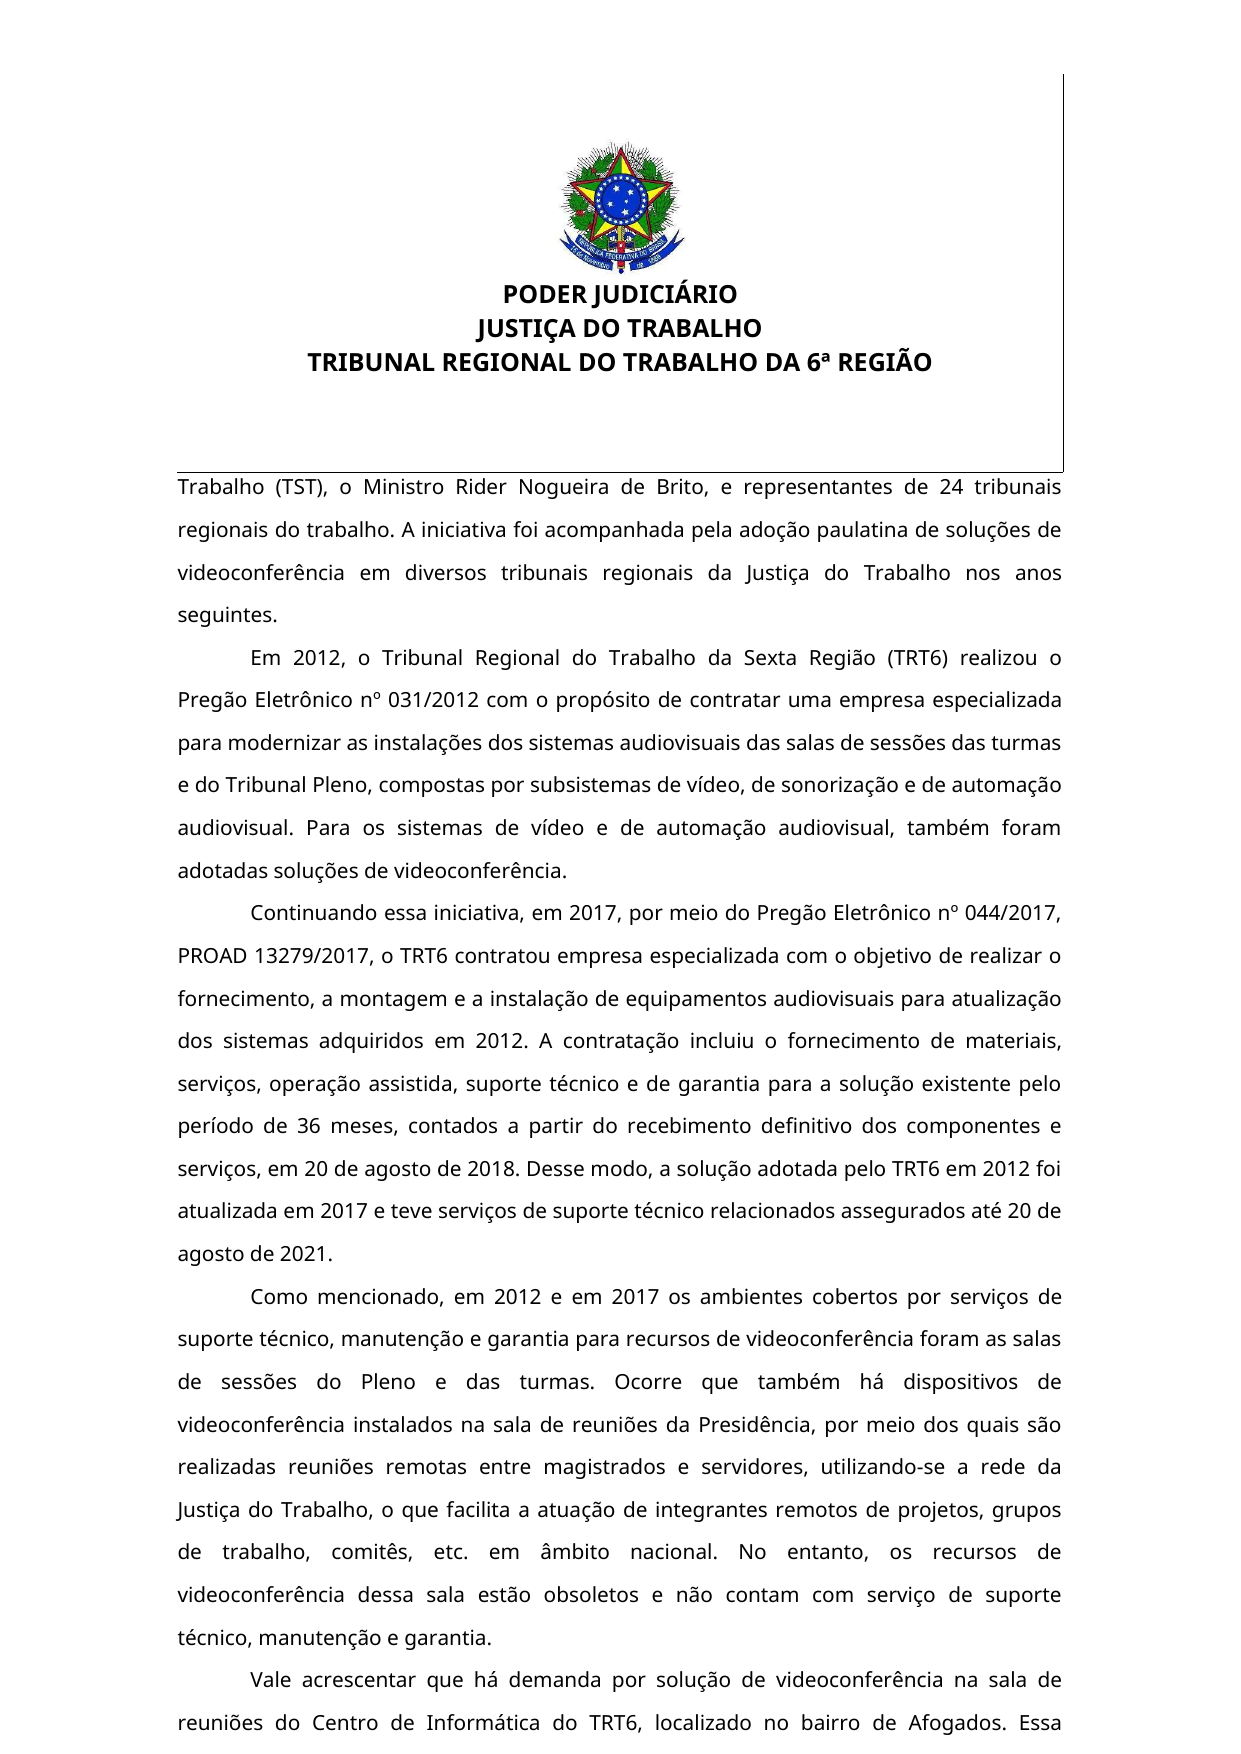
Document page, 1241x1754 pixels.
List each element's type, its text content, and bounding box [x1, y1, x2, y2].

text Continuando essa iniciativa, em 2017, por meio do Pregão Eletrônico nº 044/2017, PROAD 13279/2017, o TRT6 contratou empresa especializada com o objetivo de realizar o fornecimento, a montagem e a instalação de equipamentos audiovisuais para atualização dos sistemas adquiridos em 2012. A contratação incluiu o fornecimento de materiais, serviços, operação assistida, suporte técnico e de garantia para a solução existente pelo período de 36 meses, contados a partir do recebimento definitivo dos componentes e serviços, em 20 de agosto de 2018. Desse modo, a solução adotada pelo TRT6 em 2012 foi atualizada em 2017 e teve serviços de suporte técnico relacionados assegurados até 20 de agosto de 2021. [177, 898, 1063, 1268]
text Vale acrescentar que há demanda por solução de videoconferência na sala de reuniões do Centro de Informática do TRT6, localizado no bairro de Afogados. Essa [177, 1665, 1063, 1736]
text Em 2012, o Tribunal Regional do Trabalho da Sexta Região (TRT6) realizou o Pregão Eletrônico nº 031/2012 com o propósito de contratar uma empresa especializada para modernizar as instalações dos sistemas audiovisuais das salas de sessões das turmas e do Tribunal Pleno, compostas por subsistemas de vídeo, de sonorização e de automação audiovisual. Para os sistemas de vídeo e de automação audiovisual, também foram adotadas soluções de videoconferência. [177, 643, 1063, 884]
text Trabalho (TST), o Ministro Rider Nogueira de Brito, e representantes de 24 tribunais regionais do trabalho. A iniciativa foi acompanhada pela adoção paulatina de soluções de videoconferência em diversos tribunais regionais da Justiça do Trabalho nos anos seguintes. [177, 472, 1063, 629]
text Como mencionado, em 2012 e em 2017 os ambientes cobertos por serviços de suporte técnico, manutenção e garantia para recursos de videoconferência foram as salas de sessões do Pleno e das turmas. Ocorre que também há dispositivos de videoconferência instalados na sala de reuniões da Presidência, por meio dos quais são realizadas reuniões remotas entre magistrados e servidores, utilizando-se a rede da Justiça do Trabalho, o que facilita a atuação de integrantes remotos de projetos, grupos de trabalho, comitês, etc. em âmbito nacional. No entanto, os recursos de videoconferência dessa sala estão obsoletos e não contam com serviço de suporte técnico, manutenção e garantia. [177, 1282, 1063, 1651]
